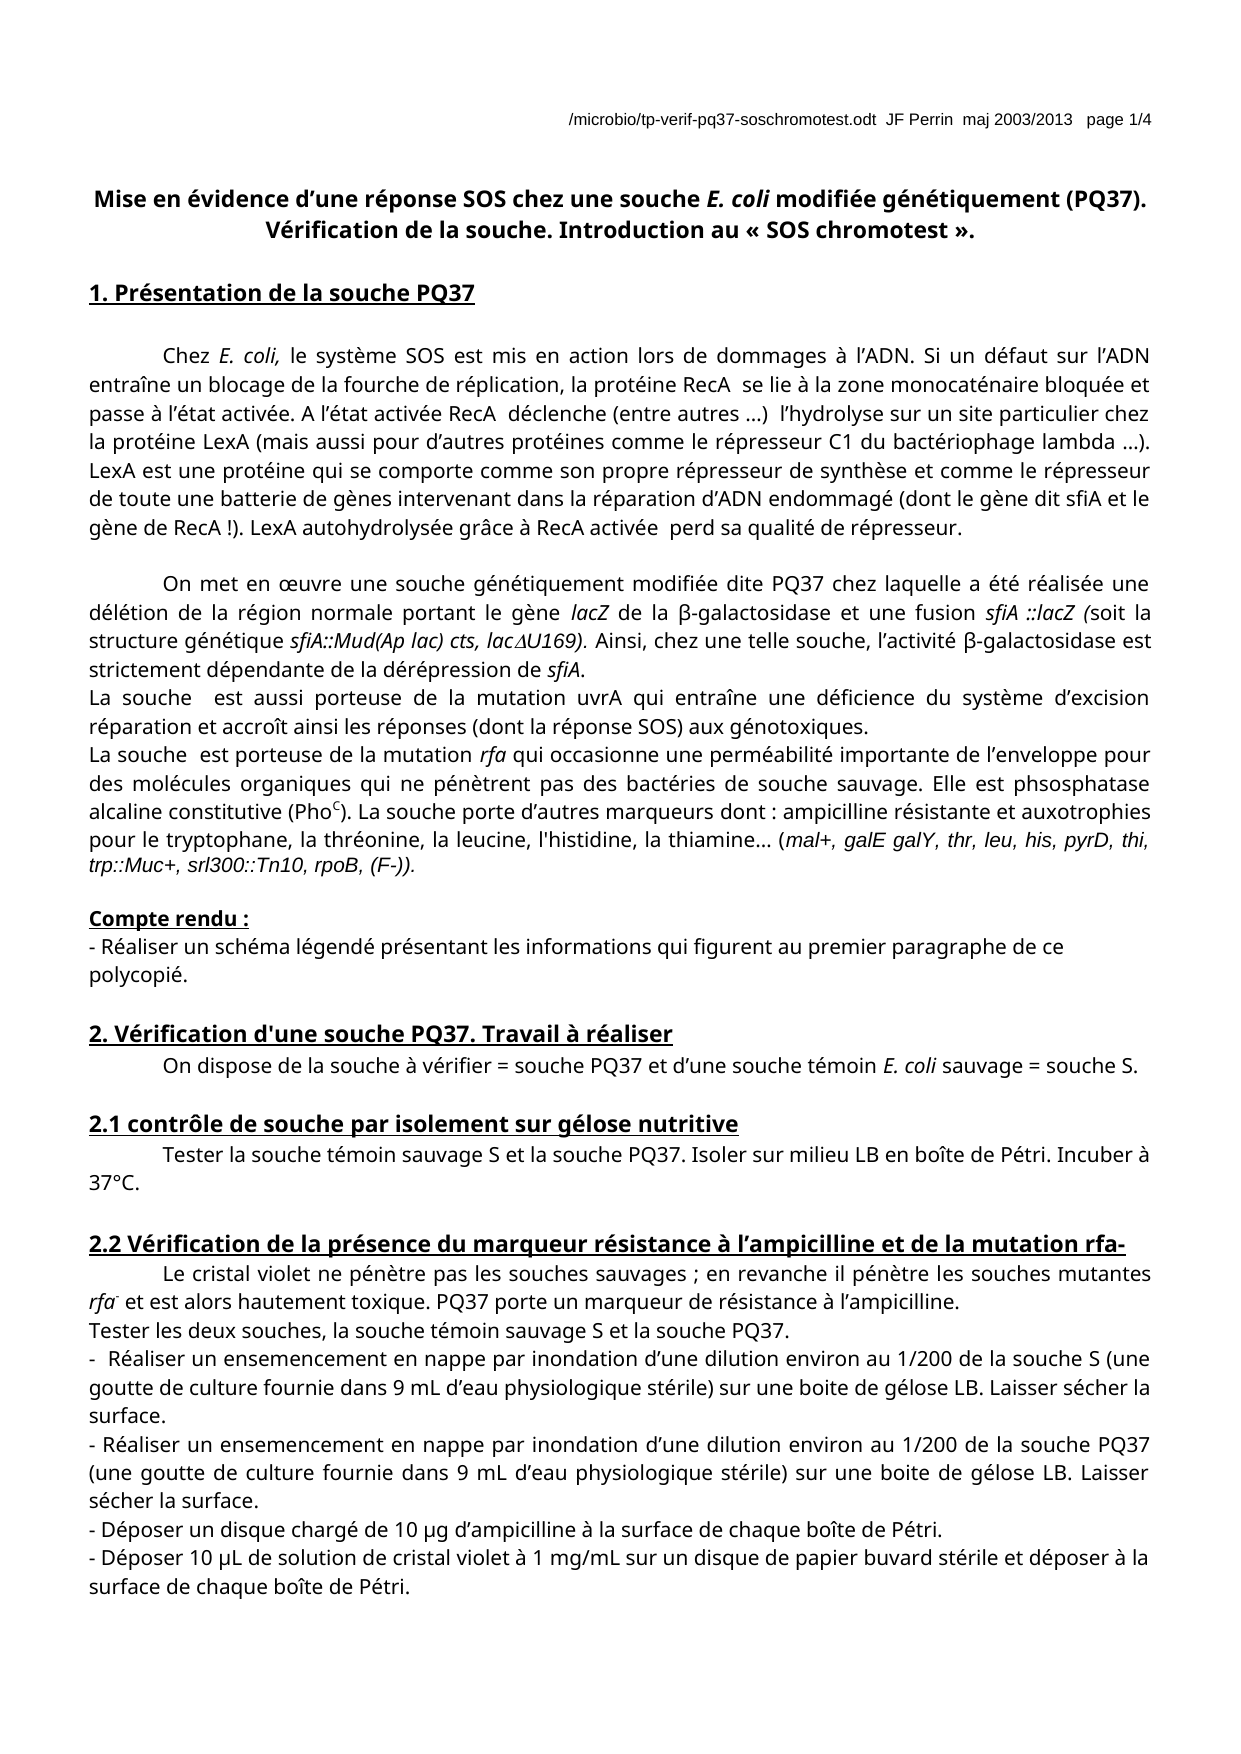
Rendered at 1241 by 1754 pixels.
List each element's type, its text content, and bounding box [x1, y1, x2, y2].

text Tester les deux souches, la souche témoin sauvage S et la souche PQ37. [88, 1316, 1152, 1344]
text - Réaliser un ensemencement en nappe par inondation d’une dilution environ au 1/200 de la souche PQ37 (une goutte de culture fournie dans 9 mL d’eau physiologique stérile) sur une boite de gélose LB. Laisser sécher la surface. [88, 1430, 1152, 1515]
text La souche est porteuse de la mutation rfa qui occasionne une perméabilité importante de l’enveloppe pour des molécules organiques qui ne pénètrent pas des bactéries de souche sauvage. Elle est phsosphatase alcaline constitutive (PhoC). La souche porte d’autres marqueurs dont : ampicilline résistante et auxotrophies pour le tryptophane, la thréonine, la leucine, l'histidine, la thiamine… (mal+, galE galY, thr, leu, his, pyrD, thi, trp::Muc+, srl300::Tn10, rpoB, (F-)). [88, 740, 1152, 877]
text - Réaliser un ensemencement en nappe par inondation d’une dilution environ au 1/200 de la souche S (une goutte de culture fournie dans 9 mL d’eau physiologique stérile) sur une boite de gélose LB. Laisser sécher la surface. [88, 1344, 1152, 1430]
text - Déposer un disque chargé de 10 µg d’ampicilline à la surface de chaque boîte de Pétri. [88, 1515, 1152, 1543]
text On dispose de la souche à vérifier = souche PQ37 et d’une souche témoin E. coli sauvage = souche S. [88, 1049, 1152, 1080]
text Compte rendu : [88, 904, 1152, 932]
text 2. Vérification d'une souche PQ37. Travail à réaliser [88, 1017, 1152, 1049]
text Le cristal violet ne pénètre pas les souches sauvages ; en revanche il pénètre les souches mutantes rfa- et est alors hautement toxique. PQ37 porte un marqueur de résistance à l’ampicilline. [88, 1259, 1152, 1316]
subtitle 2.2 Vérification de la présence du marqueur résistance à l’ampicilline et de la mutation rfa- [88, 1228, 1152, 1259]
text 1. Présentation de la souche PQ37 [88, 277, 1152, 308]
text La souche est aussi porteuse de la mutation uvrA qui entraîne une déficience du système d’excision réparation et accroît ainsi les réponses (dont la réponse SOS) aux génotoxiques. [88, 683, 1152, 740]
subtitle 2.1 contrôle de souche par isolement sur gélose nutritive [88, 1108, 1152, 1140]
text On met en œuvre une souche génétiquement modifiée dite PQ37 chez laquelle a été réalisée une délétion de la région normale portant le gène lacZ de la β-galactosidase et une fusion sfiA ::lacZ (soit la structure génétique sfiA::Mud(Ap lac) cts, lacU169). Ainsi, chez une telle souche, l’activité β-galactosidase est strictement dépendante de la dérépression de sfiA. [88, 569, 1152, 683]
text - Déposer 10 µL de solution de cristal violet à 1 mg/mL sur un disque de papier buvard stérile et déposer à la surface de chaque boîte de Pétri. [88, 1543, 1152, 1600]
subtitle Mise en évidence d’une réponse SOS chez une souche E. coli modifiée génétiquement (PQ37). Vérification de la souche. Introduction au « SOS chromotest ». [88, 183, 1152, 246]
text Chez E. coli, le système SOS est mis en action lors de dommages à l’ADN. Si un défaut sur l’ADN entraîne un blocage de la fourche de réplication, la protéine RecA se lie à la zone monocaténaire bloquée et passe à l’état activée. A l’état activée RecA déclenche (entre autres …) l’hydrolyse sur un site particulier chez la protéine LexA (mais aussi pour d’autres protéines comme le répresseur C1 du bactériophage lambda …). LexA est une protéine qui se comporte comme son propre répresseur de synthèse et comme le répresseur de toute une batterie de gènes intervenant dans la réparation d’ADN endommagé (dont le gène dit sfiA et le gène de RecA !). LexA autohydrolysée grâce à RecA activée perd sa qualité de répresseur. [88, 339, 1152, 541]
text - Réaliser un schéma légendé présentant les informations qui figurent au premier paragraphe de ce polycopié. [88, 932, 1152, 989]
text Tester la souche témoin sauvage S et la souche PQ37. Isoler sur milieu LB en boîte de Pétri. Incuber à 37°C. [88, 1140, 1152, 1197]
